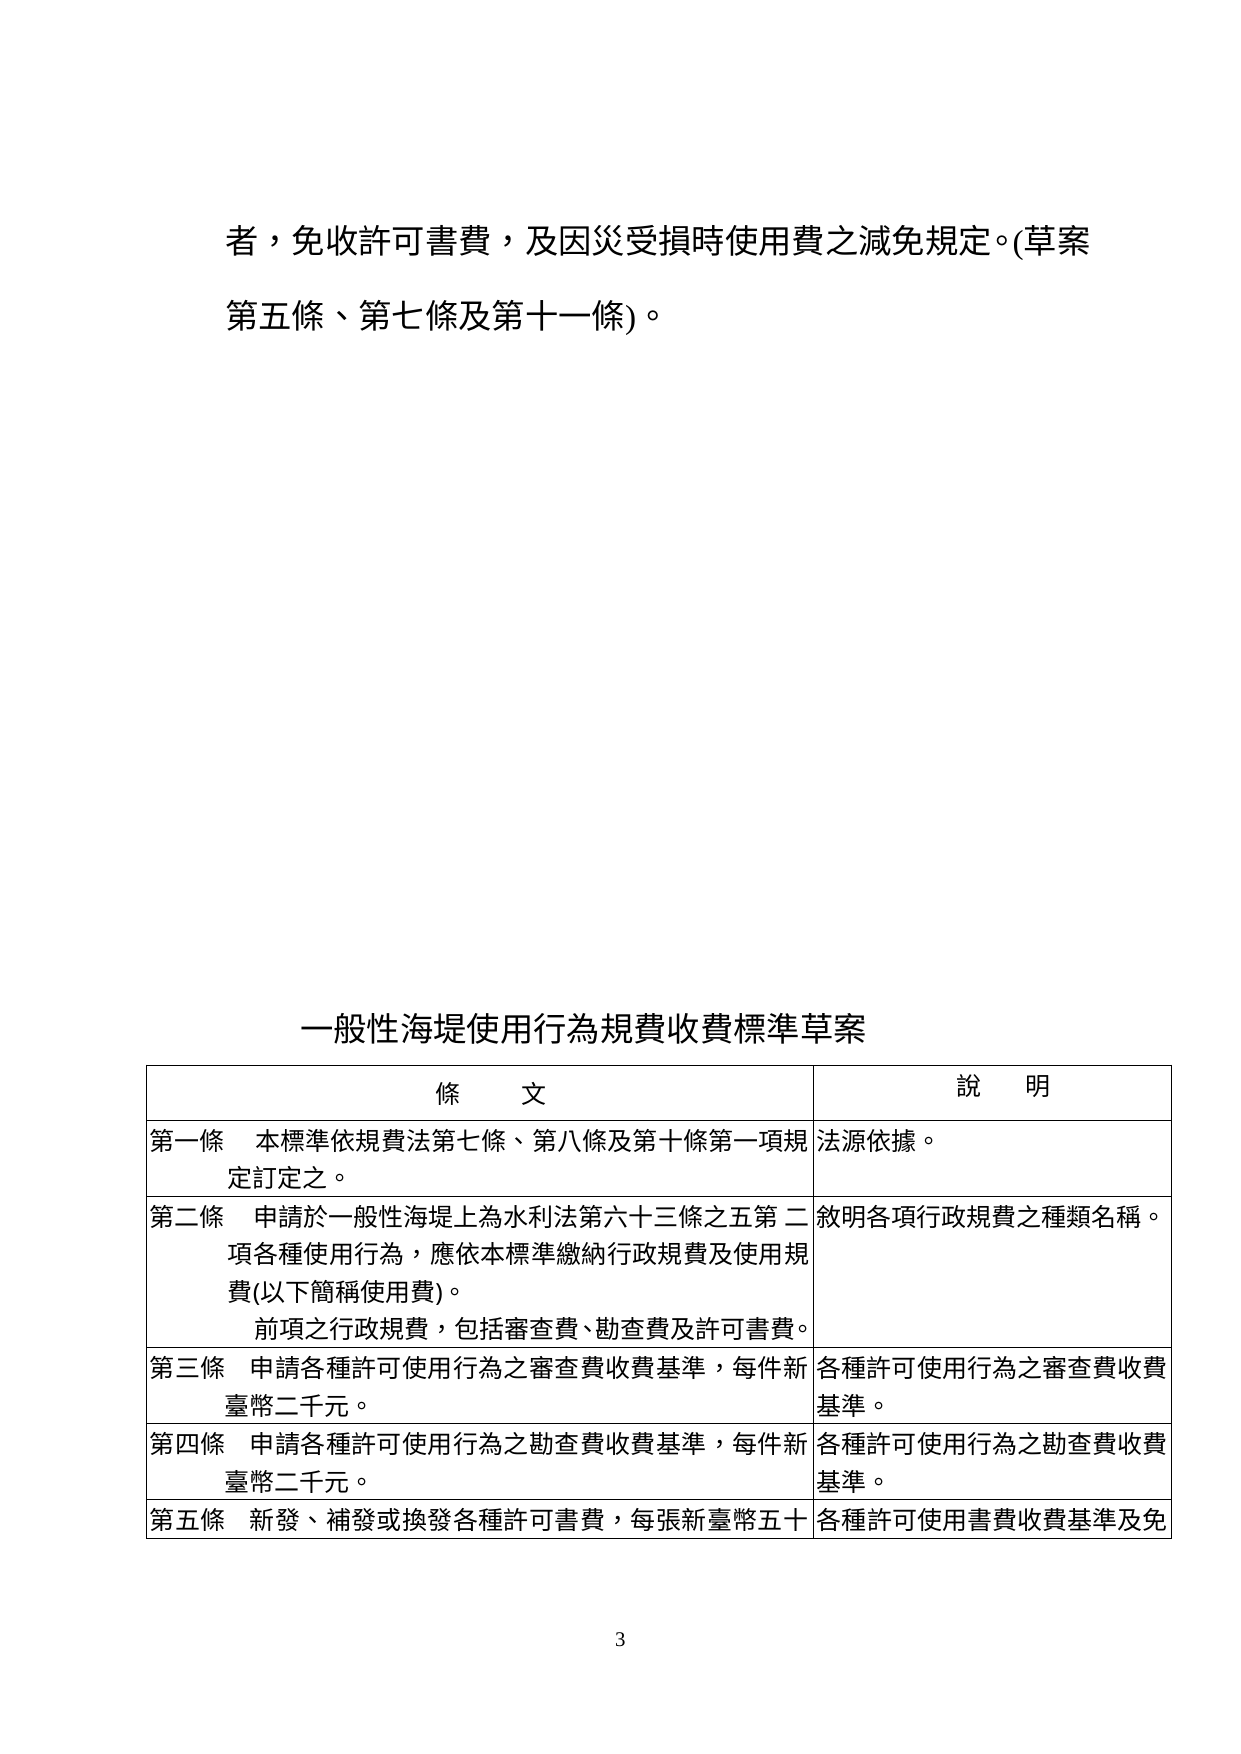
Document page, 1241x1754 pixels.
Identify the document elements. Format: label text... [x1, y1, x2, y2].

table_cell 第四條 申請各種許可使用行為之勘查費收費基準，每件新臺幣二千元。 [147, 1424, 813, 1499]
table_cell 第三條 申請各種許可使用行為之審查費收費基準，每件新臺幣二千元。 [147, 1348, 813, 1423]
text 一般性海堤使用行為規費收費標準草案 [225, 989, 1090, 1064]
table_header 說 明 [814, 1066, 1171, 1120]
table_cell 法源依據。 [814, 1121, 1171, 1196]
table_cell 本標準依規費法第七條、第八條及第十條第一項規定訂定之。 [147, 1121, 813, 1196]
text 者，免收許可書費，及因災受損時使用費之減免規定。(草案第五條、第七條及第十一條)。 [225, 202, 1090, 352]
table_cell 各種許可使用書費收費基準及免 [814, 1500, 1171, 1537]
table_cell 各種許可使用行為之審查費收費基準。 [814, 1348, 1171, 1423]
table_cell 敘明各項行政規費之種類名稱。 [814, 1197, 1171, 1347]
table_header 條 文 [147, 1066, 813, 1120]
table_cell 各種許可使用行為之勘查費收費基準。 [814, 1424, 1171, 1499]
table_cell 申請於一般性海堤上為水利法第六十三條之五第 二項各種使用行為，應依本標準繳納行政規費及使用規費(以下簡稱使用費)。 前項之行政規費，包括審查費、勘查費及許可書費。 [147, 1197, 813, 1347]
table_cell 第五條 新發、補發或換發各種許可書費，每張新臺幣五十 [147, 1500, 813, 1537]
